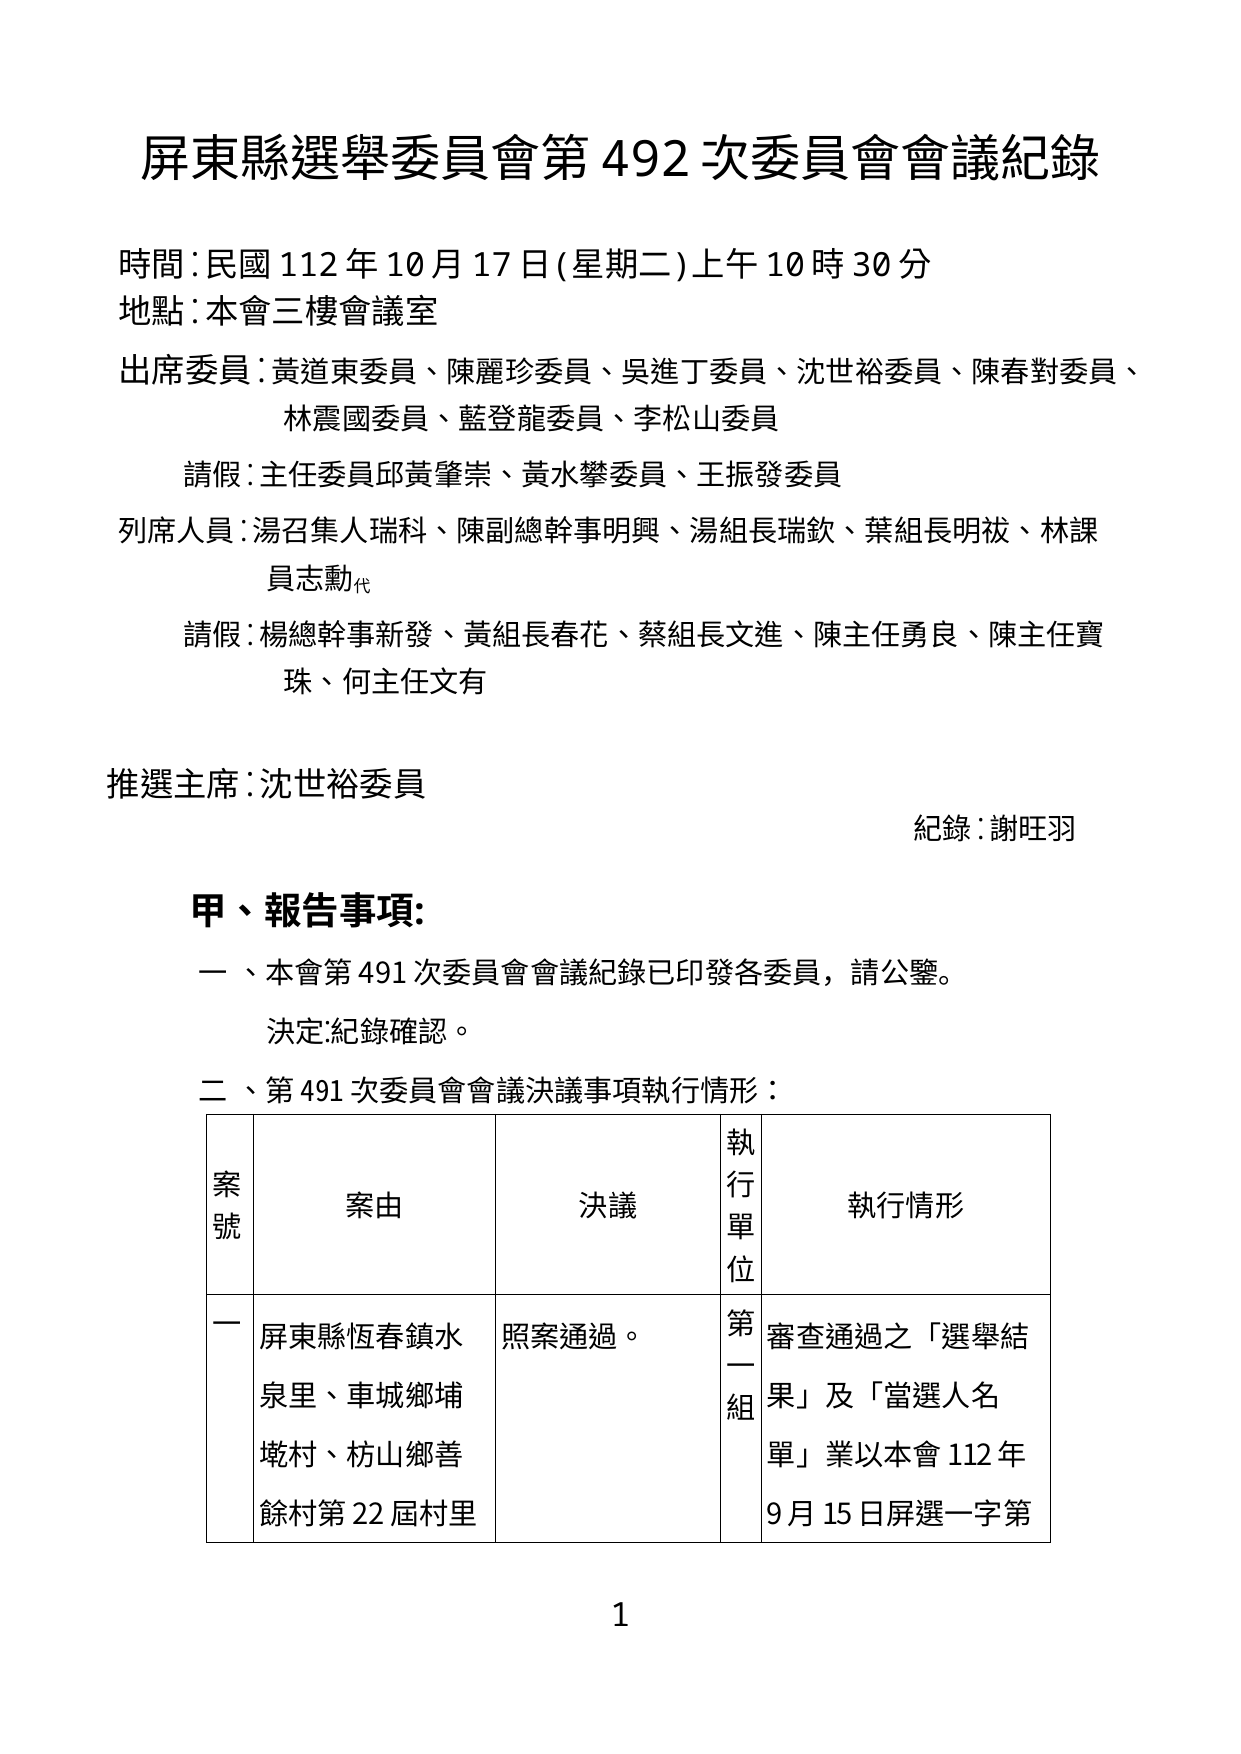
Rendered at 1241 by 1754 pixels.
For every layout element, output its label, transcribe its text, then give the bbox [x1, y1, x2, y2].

text 推選主席⁚沈世裕委員 [106, 758, 1122, 806]
text 請假⁚楊總幹事新發、黃組長春花、蔡組長文進、陳主任勇良、陳主任寶珠、何主任文有 [183, 607, 1122, 702]
table_cell 第 一 組 [721, 1295, 761, 1542]
text 請假⁚主任委員邱黃肇崇、黃水攀委員、王振發委員 [183, 448, 1122, 495]
text 甲、報告事項: [189, 877, 1122, 936]
table_header 執 行 單 位 [721, 1115, 761, 1294]
list 、第491次委員會會議決議事項執行情形： [198, 1054, 1122, 1114]
table_header 執行情形 [762, 1115, 1050, 1294]
table_header 案由 [254, 1115, 495, 1294]
text 時間⁚民國112年10月17日(星期二)上午10時30分 地點⁚本會三樓會議室 [118, 191, 1122, 333]
text 屏東縣選舉委員會第492次委員會會議紀錄 [118, 118, 1122, 191]
list 決定⁚紀錄確認。 [228, 996, 1122, 1054]
table_header 決議 [496, 1115, 720, 1294]
text 列席人員⁚湯召集人瑞科、陳副總幹事明興、湯組長瑞欽、葉組長明祓、林課員志勳代 [118, 504, 1122, 599]
table_cell 屏東縣恆春鎮水泉里、車城鄉埔墘村、枋山鄉善餘村第22屆村里 [254, 1295, 495, 1542]
table_header 案 號 [207, 1115, 253, 1294]
text 紀錄⁚謝旺羽 [118, 806, 1122, 848]
table_cell 一 [207, 1295, 253, 1542]
list 、本會第491次委員會會議紀錄已印發各委員，請公鑒。 [198, 936, 1122, 996]
text 出席委員⁚黃道東委員、陳麗珍委員、吳進丁委員、沈世裕委員、陳春對委員、林震國委員、藍登龍委員、李松山委員 [118, 344, 1122, 439]
table_cell 審查通過之「選舉結果」及「當選人名單」業以本會112年9月15日屏選一字第 [762, 1295, 1050, 1542]
table_cell 照案通過。 [496, 1295, 720, 1542]
